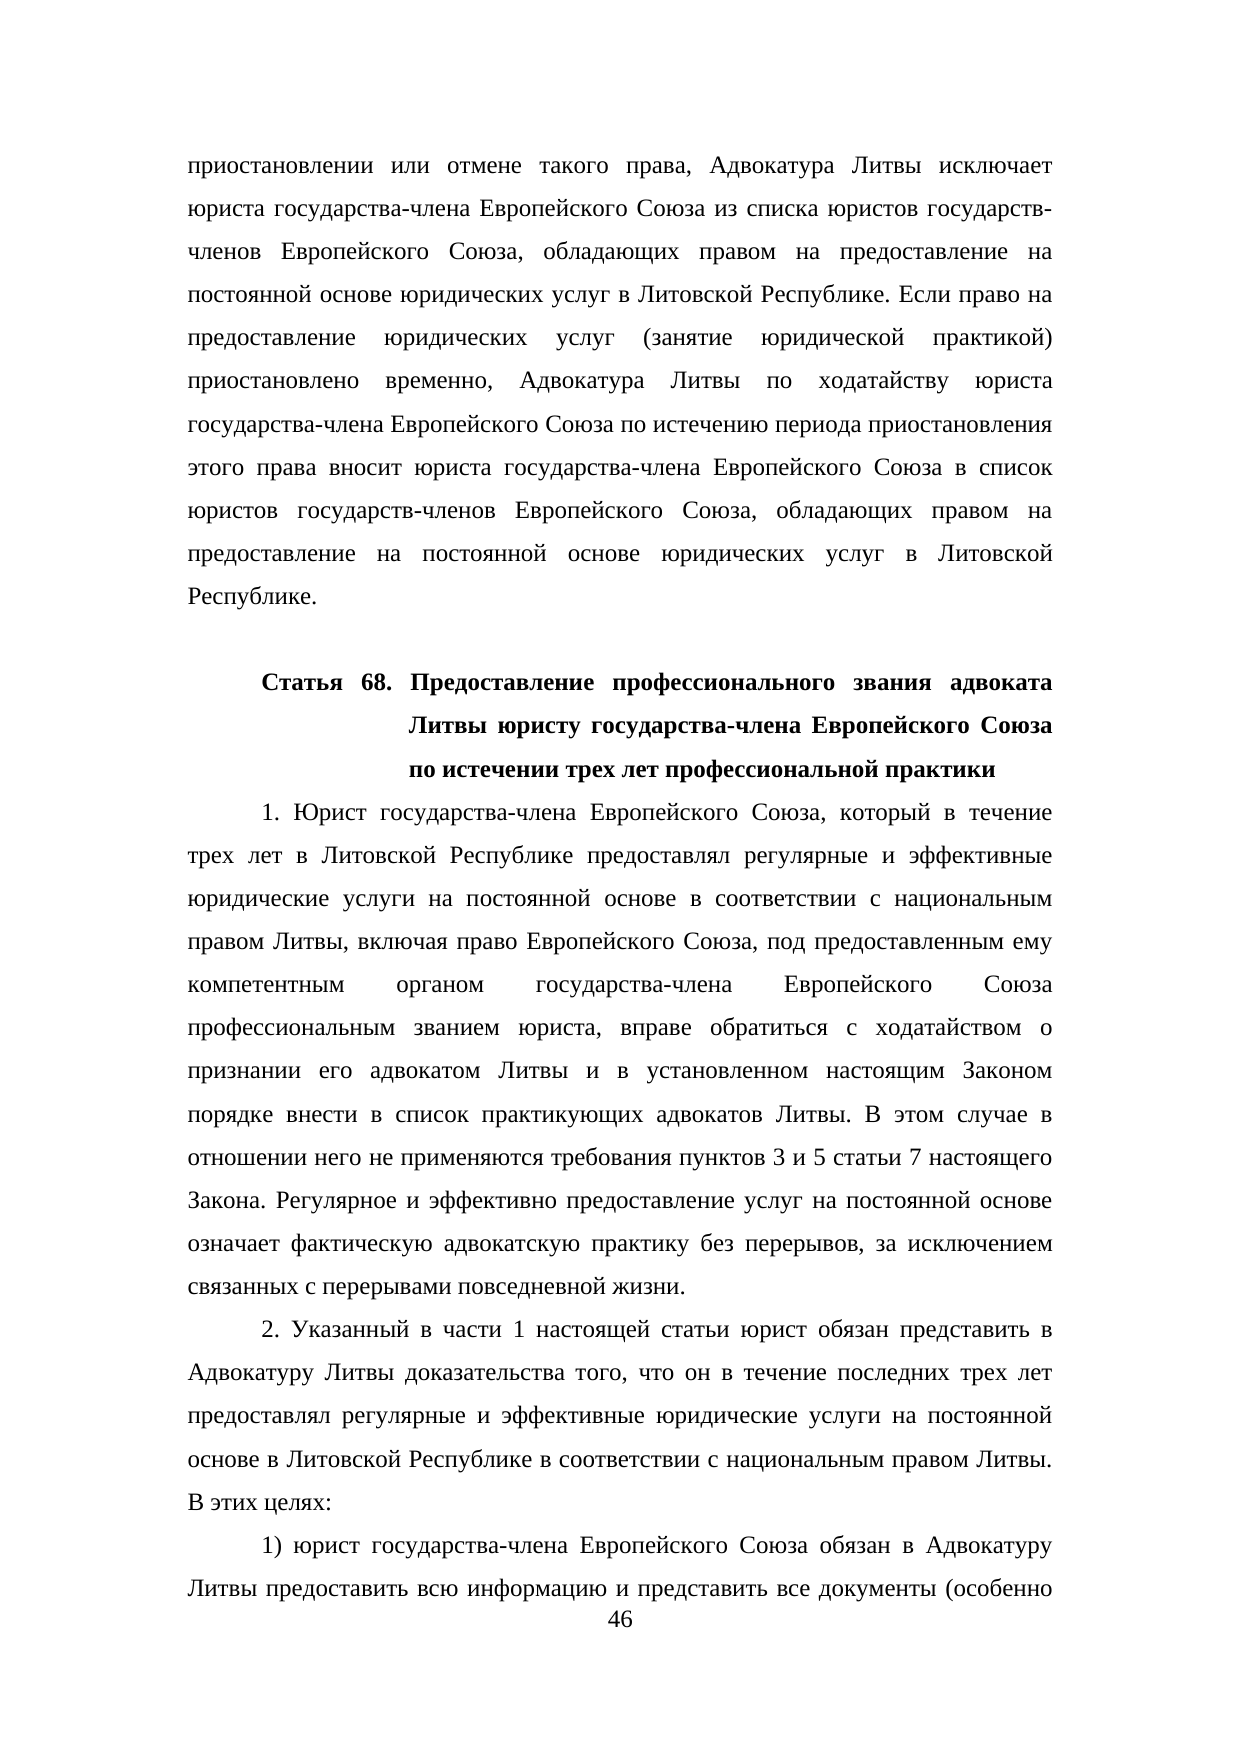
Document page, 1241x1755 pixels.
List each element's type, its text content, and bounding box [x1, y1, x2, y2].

text Статья 68. Предоставление профессионального звания адвоката Литвы юристу государства-члена Европейского Союза по истечении трех лет профессиональной практики [261, 667, 1053, 782]
text 1. Юрист государства-члена Европейского Союза, который в течение трех лет в Литовской Республике предоставлял регулярные и эффективные юридические услуги на постоянной основе в соответствии с национальным правом Литвы, включая право Европейского Союза, под предоставленным ему компетентным органом государства-члена Европейского Союза профессиональным званием юриста, вправе обратиться с ходатайством о признании его адвокатом Литвы и в установленном настоящим Законом порядке внести в список практикующих адвокатов Литвы. В этом случае в отношении него не применяются требования пунктов 3 и 5 статьи 7 настоящего Закона. Регулярное и эффективно предоставление услуг на постоянной основе означает фактическую адвокатскую практику без перерывов, за исключением связанных с перерывами повседневной жизни. [187, 797, 1053, 1300]
text 2. Указанный в части 1 настоящей статьи юрист обязан представить в Адвокатуру Литвы доказательства того, что он в течение последних трех лет предоставлял регулярные и эффективные юридические услуги на постоянной основе в Литовской Республике в соответствии с национальным правом Литвы. В этих целях: [187, 1314, 1053, 1516]
text приостановлении или отмене такого права, Адвокатура Литвы исключает юриста государства-члена Европейского Союза из списка юристов государств-членов Европейского Союза, обладающих правом на предоставление на постоянной основе юридических услуг в Литовской Республике. Если право на предоставление юридических услуг (занятие юридической практикой) приостановлено временно, Адвокатура Литвы по ходатайству юриста государства-члена Европейского Союза по истечению периода приостановления этого права вносит юриста государства-члена Европейского Союза в список юристов государств-членов Европейского Союза, обладающих правом на предоставление на постоянной основе юридических услуг в Литовской Республике. [187, 150, 1053, 610]
text 1) юрист государства-члена Европейского Союза обязан в Адвокатуру Литвы предоставить всю информацию и представить все документы (особенно [187, 1530, 1053, 1602]
